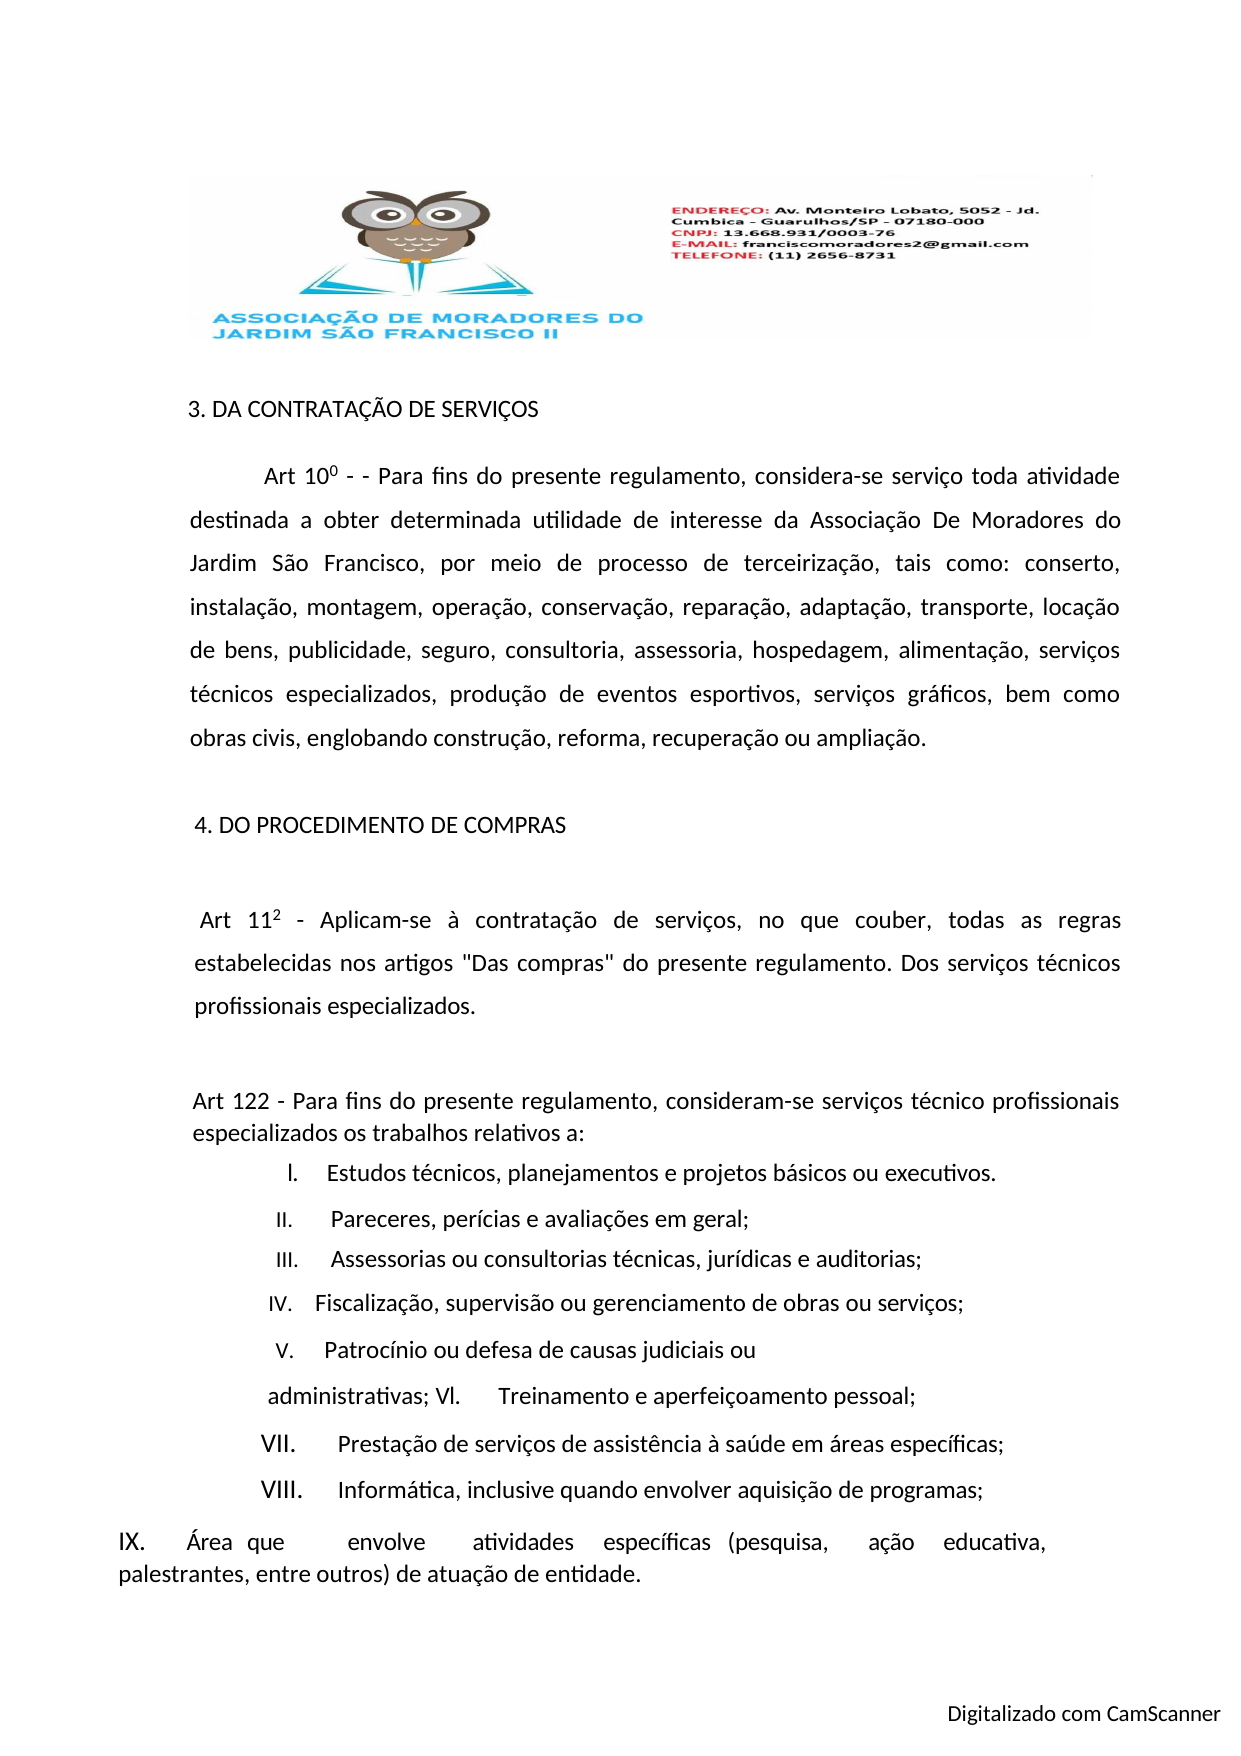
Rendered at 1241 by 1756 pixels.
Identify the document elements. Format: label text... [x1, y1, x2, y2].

text Art 112 - Aplicam-se à contratação de serviços, no que couber, todas as regras estabelecidas nos artigos "Das compras" do presente regulamento. Dos serviços técnicos profissionais especializados. [194, 904, 1121, 1021]
list Informática, inclusive quando envolver aquisição de programas; [261, 1472, 1152, 1505]
list Patrocínio ou defesa de causas judiciais ou administrativas; Vl. Treinamento e aperfeiçoamento pessoal; [267, 1334, 921, 1411]
text Art 122 - Para fins do presente regulamento, consideram-se serviços técnico profissionais especializados os trabalhos relativos a: [192, 1085, 1121, 1148]
list Pareceres, perícias e avaliações em geral; [276, 1203, 1152, 1234]
text l. Estudos técnicos, planejamentos e projetos básicos ou executivos. [287, 1157, 1152, 1187]
list Prestação de serviços de assistência à saúde em áreas específicas; [261, 1426, 1152, 1459]
list Assessorias ou consultorias técnicas, jurídicas e auditorias; [276, 1243, 1152, 1274]
list Área que envolve atividades específicas (pesquisa, ação educativa, palestrantes, entre outros) de atuação de entidade. [118, 1524, 1122, 1588]
text Art 100 - - Para fins do presente regulamento, considera-se serviço toda atividade destinada a obter determinada utilidade de interesse da Associação De Moradores do Jardim São Francisco, por meio de processo de terceirização, tais como: conserto, instalação, montagem, operação, conservação, reparação, adaptação, transporte, locação de bens, publicidade, seguro, consultoria, assessoria, hospedagem, alimentação, serviços técnicos especializados, produção de eventos esportivos, serviços gráficos, bem como obras civis, englobando construção, reforma, recuperação ou ampliação. [189, 461, 1121, 752]
list DO PROCEDIMENTO DE COMPRAS [194, 809, 1152, 840]
list Fiscalização, supervisão ou gerenciamento de obras ou serviços; [268, 1287, 1152, 1318]
list DA CONTRATAÇÃO DE SERVIÇOS [187, 393, 1152, 423]
